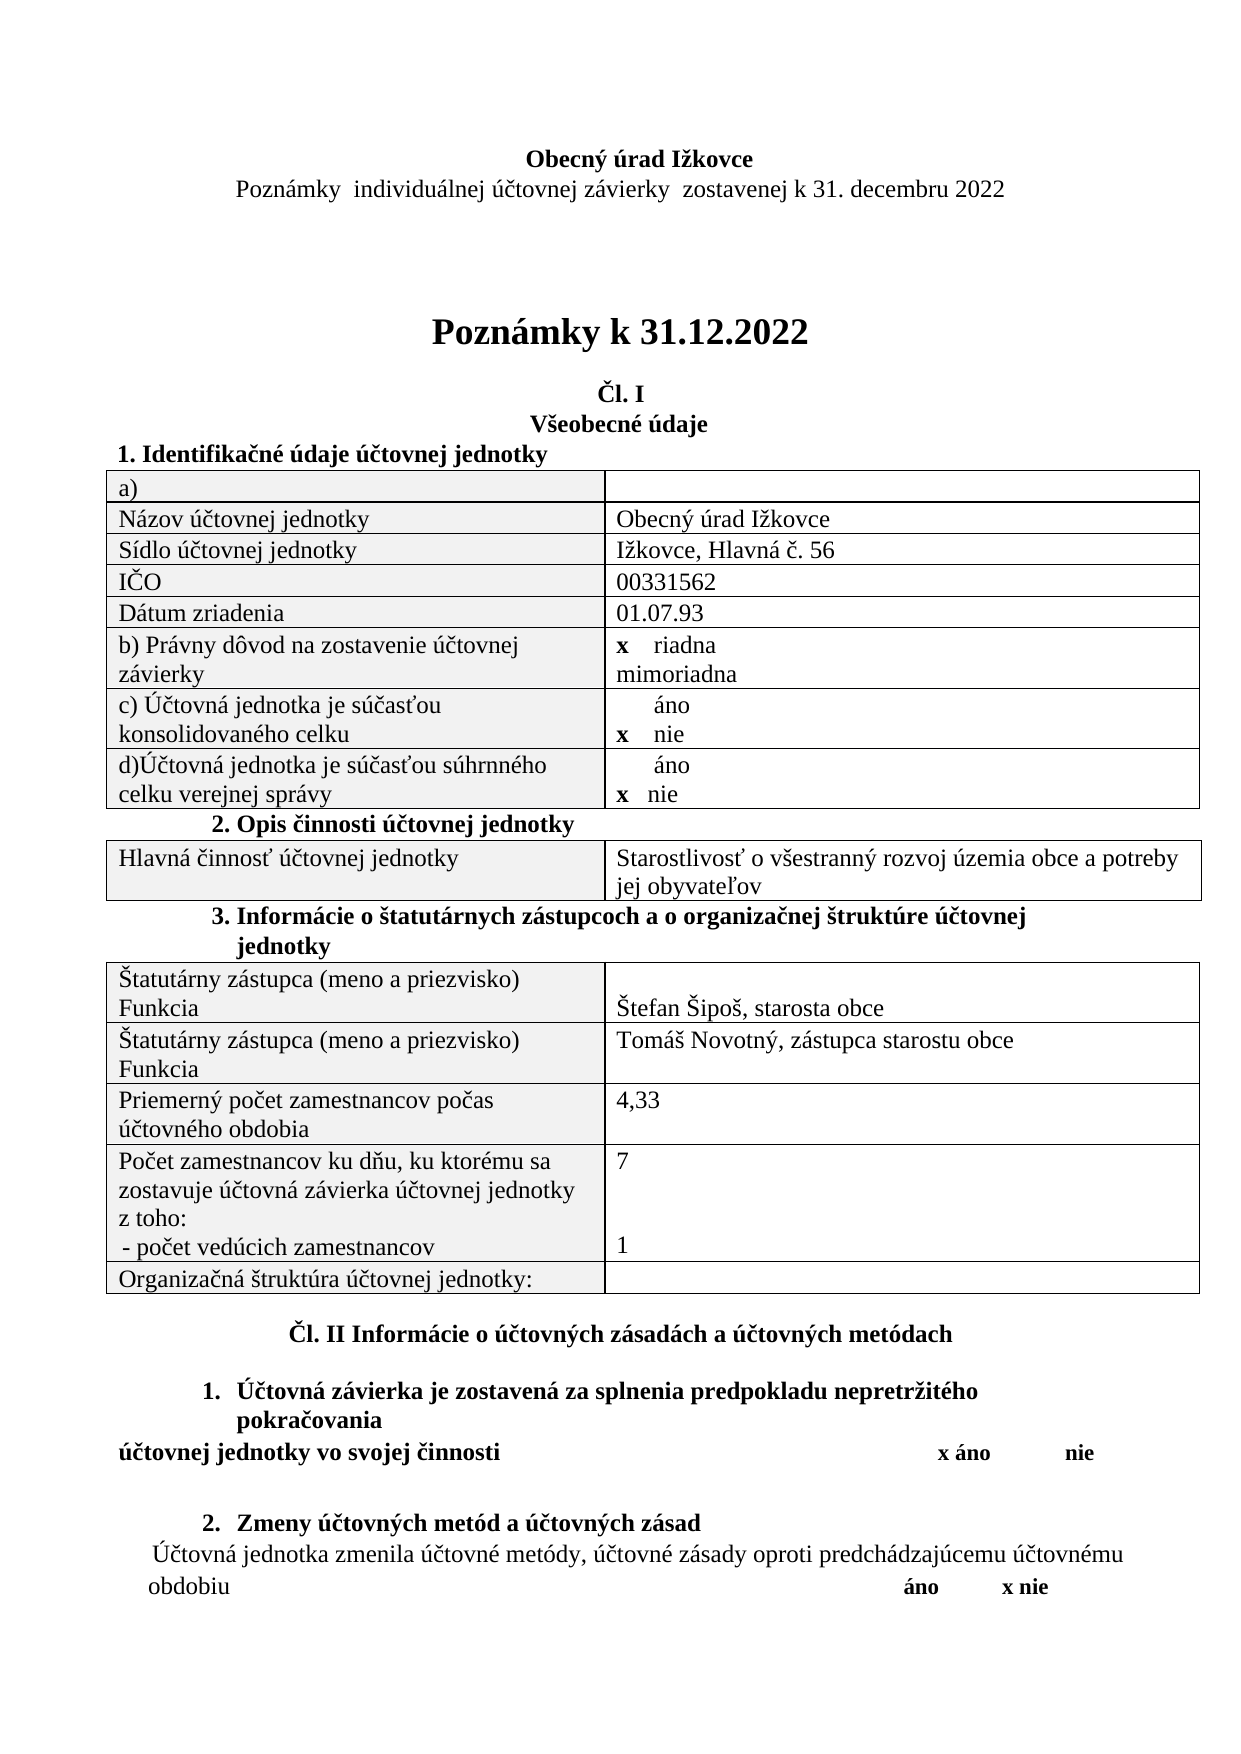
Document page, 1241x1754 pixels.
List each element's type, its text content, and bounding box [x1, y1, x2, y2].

text Všeobecné údaje 1. Identifikačné údaje účtovnej jednotky [117, 409, 729, 468]
table_cell áno x nie [606, 749, 1199, 808]
table_header Štatutárny zástupca (meno a priezvisko) Funkcia [107, 963, 604, 1022]
table_cell x riadna mimoriadna [606, 628, 1199, 687]
table_cell Dátum zriadenia [107, 597, 604, 627]
table_cell 7 1 [606, 1145, 1199, 1261]
table_cell 4,33 [606, 1084, 1199, 1143]
table_cell 01.07.93 [606, 597, 1199, 627]
text Poznámky individuálnej účtovnej závierky zostavenej k 31. decembru 2022 [235, 174, 1123, 203]
list Účtovná závierka je zostavená za splnenia predpokladu nepretržitého pokračovania [202, 1376, 1123, 1434]
table_cell Priemerný počet zamestnancov počas účtovného obdobia [107, 1084, 604, 1143]
table_cell IČO [107, 565, 604, 596]
table_cell Sídlo účtovnej jednotky [107, 534, 604, 564]
table_cell d)Účtovná jednotka je súčasťou súhrnného celku verejnej správy [107, 749, 604, 808]
table_header a) [107, 471, 604, 501]
table_cell áno x nie [606, 689, 1199, 748]
table_header [606, 471, 1199, 501]
table_cell Štatutárny zástupca (meno a priezvisko) Funkcia [107, 1023, 604, 1083]
table_cell Tomáš Novotný, zástupca starostu obce [606, 1023, 1199, 1083]
subtitle Obecný úrad Ižkovce [156, 144, 1123, 172]
subtitle Čl. I [118, 379, 1123, 408]
table_cell Ižkovce, Hlavná č. 56 [606, 534, 1199, 564]
table_header Starostlivosť o všestranný rozvoj územia obce a potreby jej obyvateľov [606, 841, 1201, 900]
list Zmeny účtovných metód a účtovných zásad [202, 1508, 1123, 1537]
text Účtovná jednotka zmenila účtovné metódy, účtovné zásady oproti predchádzajúcemu účtovnému [118, 1539, 1123, 1568]
list Informácie o štatutárnych zástupcoch a o organizačnej štruktúre účtovnej jednotky [211, 901, 1123, 959]
subtitle Čl. II Informácie o účtovných zásadách a účtovných metódach [118, 1319, 1123, 1348]
text obdobiu áno x nie [148, 1571, 1123, 1599]
table_header Štefan Šipoš, starosta obce [606, 963, 1199, 1022]
table_cell b) Právny dôvod na zostavenie účtovnej závierky [107, 628, 604, 687]
table_cell c) Účtovná jednotka je súčasťou konsolidovaného celku [107, 689, 604, 748]
table_cell Počet zamestnancov ku dňu, ku ktorému sa zostavuje účtovná závierka účtovnej jednotky z toho: - počet vedúcich zamestnancov [107, 1145, 604, 1261]
list Opis činnosti účtovnej jednotky [211, 809, 1123, 838]
table_cell [606, 1262, 1199, 1293]
table_cell 00331562 [606, 565, 1199, 596]
table_cell Názov účtovnej jednotky [107, 503, 604, 533]
table_header Hlavná činnosť účtovnej jednotky [107, 841, 604, 900]
text účtovnej jednotky vo svojej činnosti x áno nie [118, 1437, 1123, 1465]
table_cell Obecný úrad Ižkovce [606, 503, 1199, 533]
subtitle Poznámky k 31.12.2022 [117, 309, 1123, 353]
table_cell Organizačná štruktúra účtovnej jednotky: [107, 1262, 604, 1293]
